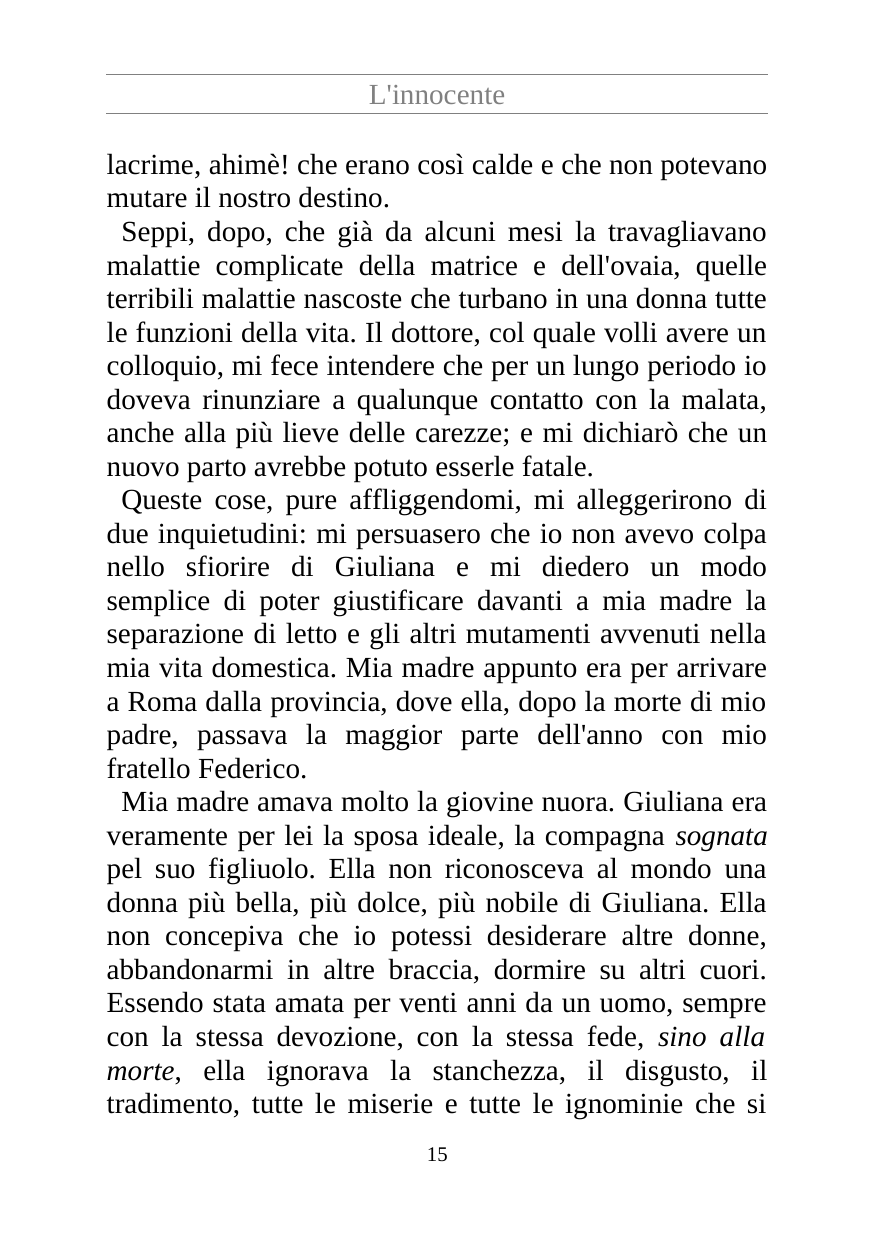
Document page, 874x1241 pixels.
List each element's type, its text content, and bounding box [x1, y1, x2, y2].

text Seppi, dopo, che già da alcuni mesi la travagliavano malattie complicate della matrice e dell'ovaia, quelle terribili malattie nascoste che turbano in una donna tutte le funzioni della vita. Il dottore, col quale volli avere un colloquio, mi fece intendere che per un lungo periodo io doveva rinunziare a qualunque contatto con la malata, anche alla più lieve delle carezze; e mi dichiarò che un nuovo parto avrebbe potuto esserle fatale. [106, 214, 768, 482]
text lacrime, ahimè! che erano così calde e che non potevano mutare il nostro destino. [106, 147, 768, 214]
text Queste cose, pure affliggendomi, mi alleggerirono di due inquietudini: mi persuasero che io non avevo colpa nello sfiorire di Giuliana e mi diedero un modo semplice di poter giustificare davanti a mia madre la separazione di letto e gli altri mutamenti avvenuti nella mia vita domestica. Mia madre appunto era per arrivare a Roma dalla provincia, dove ella, dopo la morte di mio padre, passava la maggior parte dell'anno con mio fratello Federico. [106, 482, 768, 784]
text Mia madre amava molto la giovine nuora. Giuliana era veramente per lei la sposa ideale, la compagna sognata pel suo figliuolo. Ella non riconosceva al mondo una donna più bella, più dolce, più nobile di Giuliana. Ella non concepiva che io potessi desiderare altre donne, abbandonarmi in altre braccia, dormire su altri cuori. Essendo stata amata per venti anni da un uomo, sempre con la stessa devozione, con la stessa fede, sino alla morte, ella ignorava la stanchezza, il disgusto, il tradimento, tutte le miserie e tutte le ignominie che si [106, 784, 768, 1120]
